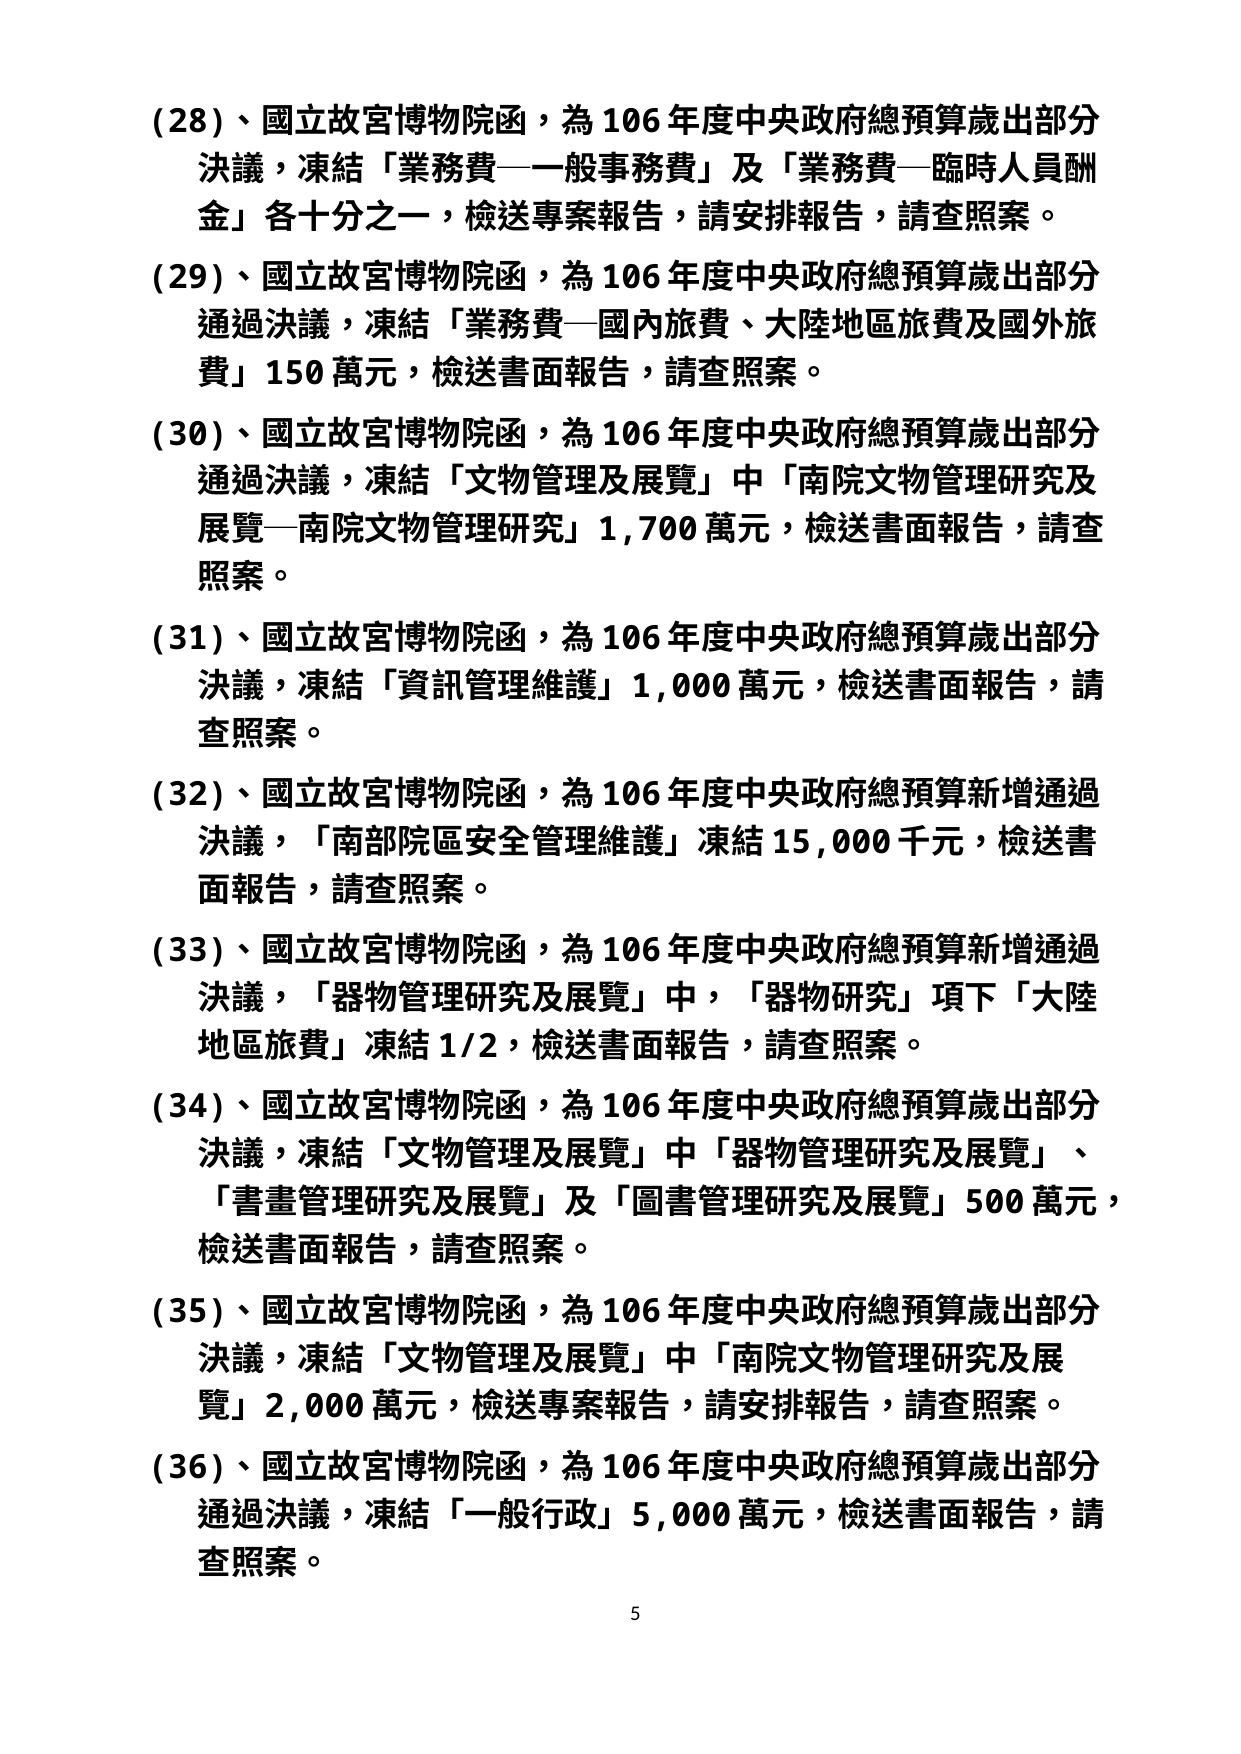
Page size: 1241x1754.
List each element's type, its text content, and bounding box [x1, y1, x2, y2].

list 國立故宮博物院函，為106年度中央政府總預算新增通過決議，「器物管理研究及展覽」中，「器物研究」項下「大陸地區旅費」凍結1/2，檢送書面報告，請查照案。 [148, 923, 1122, 1067]
list 國立故宮博物院函，為106年度中央政府總預算歲出部分決議，凍結「文物管理及展覽」中「器物管理研究及展覽」、「書畫管理研究及展覽」及「圖書管理研究及展覽」500萬元，檢送書面報告，請查照案。 [148, 1079, 1122, 1271]
list 國立故宮博物院函，為106年度中央政府總預算新增通過決議，「南部院區安全管理維護」凍結15,000千元，檢送書面報告，請查照案。 [148, 767, 1122, 911]
list 國立故宮博物院函，為106年度中央政府總預算歲出部分通過決議，凍結「一般行政」5,000萬元，檢送書面報告，請查照案。 [148, 1440, 1122, 1584]
list 國立故宮博物院函，為106年度中央政府總預算歲出部分決議，凍結「業務費─一般事務費」及「業務費─臨時人員酬金」各十分之一，檢送專案報告，請安排報告，請查照案。 [148, 94, 1122, 238]
list 國立故宮博物院函，為106年度中央政府總預算歲出部分通過決議，凍結「業務費─國內旅費、大陸地區旅費及國外旅費」150萬元，檢送書面報告，請查照案。 [148, 250, 1122, 394]
list 國立故宮博物院函，為106年度中央政府總預算歲出部分決議，凍結「文物管理及展覽」中「南院文物管理研究及展覽」2,000萬元，檢送專案報告，請安排報告，請查照案。 [148, 1284, 1122, 1427]
list 國立故宮博物院函，為106年度中央政府總預算歲出部分通過決議，凍結「文物管理及展覽」中「南院文物管理研究及展覽─南院文物管理研究」1,700萬元，檢送書面報告，請查照案。 [148, 407, 1122, 598]
list 國立故宮博物院函，為106年度中央政府總預算歲出部分決議，凍結「資訊管理維護」1,000萬元，檢送書面報告，請查照案。 [148, 611, 1122, 754]
